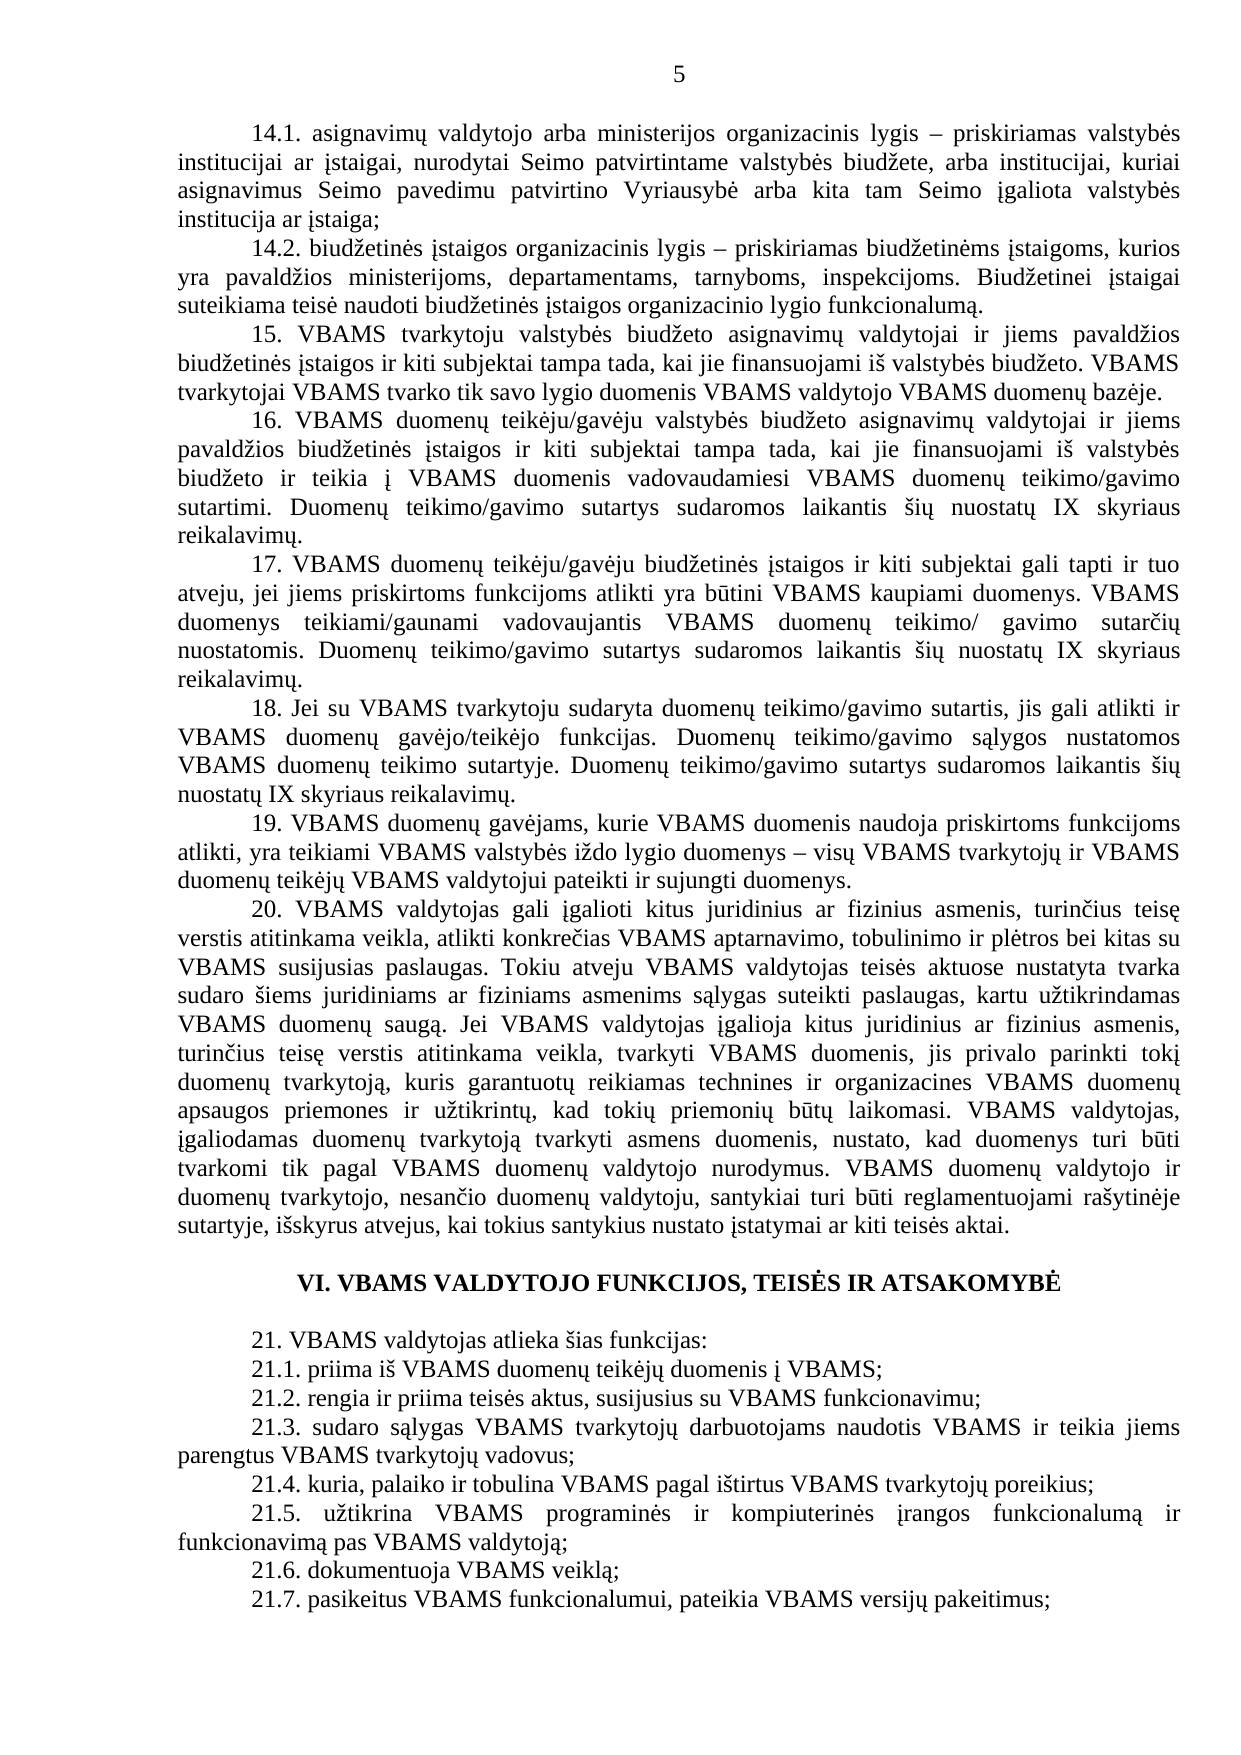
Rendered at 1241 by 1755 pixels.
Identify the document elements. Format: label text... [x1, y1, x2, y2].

text 21.5. užtikrina VBAMS programinės ir kompiuterinės įrangos funkcionalumą ir funkcionavimą pas VBAMS valdytoją; [177, 1498, 1181, 1556]
text 21. VBAMS valdytojas atlieka šias funkcijas: [177, 1326, 1181, 1354]
text 21.6. dokumentuoja VBAMS veiklą; [177, 1556, 1181, 1584]
text 21.7. pasikeitus VBAMS funkcionalumui, pateikia VBAMS versijų pakeitimus; [177, 1584, 1181, 1613]
text 21.1. priima iš VBAMS duomenų teikėjų duomenis į VBAMS; [177, 1354, 1181, 1383]
text 18. Jei su VBAMS tvarkytoju sudaryta duomenų teikimo/gavimo sutartis, jis gali atlikti ir VBAMS duomenų gavėjo/teikėjo funkcijas. Duomenų teikimo/gavimo sąlygos nustatomos VBAMS duomenų teikimo sutartyje. Duomenų teikimo/gavimo sutartys sudaromos laikantis šių nuostatų IX skyriaus reikalavimų. [177, 693, 1181, 808]
text 15. VBAMS tvarkytoju valstybės biudžeto asignavimų valdytojai ir jiems pavaldžios biudžetinės įstaigos ir kiti subjektai tampa tada, kai jie finansuojami iš valstybės biudžeto. VBAMS tvarkytojai VBAMS tvarko tik savo lygio duomenis VBAMS valdytojo VBAMS duomenų bazėje. [177, 319, 1181, 406]
text 14.1. asignavimų valdytojo arba ministerijos organizacinis lygis – priskiriamas valstybės institucijai ar įstaigai, nurodytai Seimo patvirtintame valstybės biudžete, arba institucijai, kuriai asignavimus Seimo pavedimu patvirtino Vyriausybė arba kita tam Seimo įgaliota valstybės institucija ar įstaiga; [177, 118, 1181, 233]
text 21.3. sudaro sąlygas VBAMS tvarkytojų darbuotojams naudotis VBAMS ir teikia jiems parengtus VBAMS tvarkytojų vadovus; [177, 1412, 1181, 1469]
text 21.4. kuria, palaiko ir tobulina VBAMS pagal ištirtus VBAMS tvarkytojų poreikius; [177, 1469, 1181, 1498]
text VI. VBAMS VALDYTOJO FUNKCIJOS, TEISĖS IR ATSAKOMYBĖ [177, 1268, 1181, 1297]
text 20. VBAMS valdytojas gali įgalioti kitus juridinius ar fizinius asmenis, turinčius teisę verstis atitinkama veikla, atlikti konkrečias VBAMS aptarnavimo, tobulinimo ir plėtros bei kitas su VBAMS susijusias paslaugas. Tokiu atveju VBAMS valdytojas teisės aktuose nustatyta tvarka sudaro šiems juridiniams ar fiziniams asmenims sąlygas suteikti paslaugas, kartu užtikrindamas VBAMS duomenų saugą. Jei VBAMS valdytojas įgalioja kitus juridinius ar fizinius asmenis, turinčius teisę verstis atitinkama veikla, tvarkyti VBAMS duomenis, jis privalo parinkti tokį duomenų tvarkytoją, kuris garantuotų reikiamas technines ir organizacines VBAMS duomenų apsaugos priemones ir užtikrintų, kad tokių priemonių būtų laikomasi. VBAMS valdytojas, įgaliodamas duomenų tvarkytoją tvarkyti asmens duomenis, nustato, kad duomenys turi būti tvarkomi tik pagal VBAMS duomenų valdytojo nurodymus. VBAMS duomenų valdytojo ir duomenų tvarkytojo, nesančio duomenų valdytoju, santykiai turi būti reglamentuojami rašytinėje sutartyje, išskyrus atvejus, kai tokius santykius nustato įstatymai ar kiti teisės aktai. [177, 894, 1181, 1239]
text 21.2. rengia ir priima teisės aktus, susijusius su VBAMS funkcionavimu; [177, 1383, 1181, 1412]
text 17. VBAMS duomenų teikėju/gavėju biudžetinės įstaigos ir kiti subjektai gali tapti ir tuo atveju, jei jiems priskirtoms funkcijoms atlikti yra būtini VBAMS kaupiami duomenys. VBAMS duomenys teikiami/gaunami vadovaujantis VBAMS duomenų teikimo/ gavimo sutarčių nuostatomis. Duomenų teikimo/gavimo sutartys sudaromos laikantis šių nuostatų IX skyriaus reikalavimų. [177, 549, 1181, 693]
text 14.2. biudžetinės įstaigos organizacinis lygis – priskiriamas biudžetinėms įstaigoms, kurios yra pavaldžios ministerijoms, departamentams, tarnyboms, inspekcijoms. Biudžetinei įstaigai suteikiama teisė naudoti biudžetinės įstaigos organizacinio lygio funkcionalumą. [177, 233, 1181, 319]
text 19. VBAMS duomenų gavėjams, kurie VBAMS duomenis naudoja priskirtoms funkcijoms atlikti, yra teikiami VBAMS valstybės iždo lygio duomenys – visų VBAMS tvarkytojų ir VBAMS duomenų teikėjų VBAMS valdytojui pateikti ir sujungti duomenys. [177, 808, 1181, 894]
text 16. VBAMS duomenų teikėju/gavėju valstybės biudžeto asignavimų valdytojai ir jiems pavaldžios biudžetinės įstaigos ir kiti subjektai tampa tada, kai jie finansuojami iš valstybės biudžeto ir teikia į VBAMS duomenis vadovaudamiesi VBAMS duomenų teikimo/gavimo sutartimi. Duomenų teikimo/gavimo sutartys sudaromos laikantis šių nuostatų IX skyriaus reikalavimų. [177, 406, 1181, 549]
